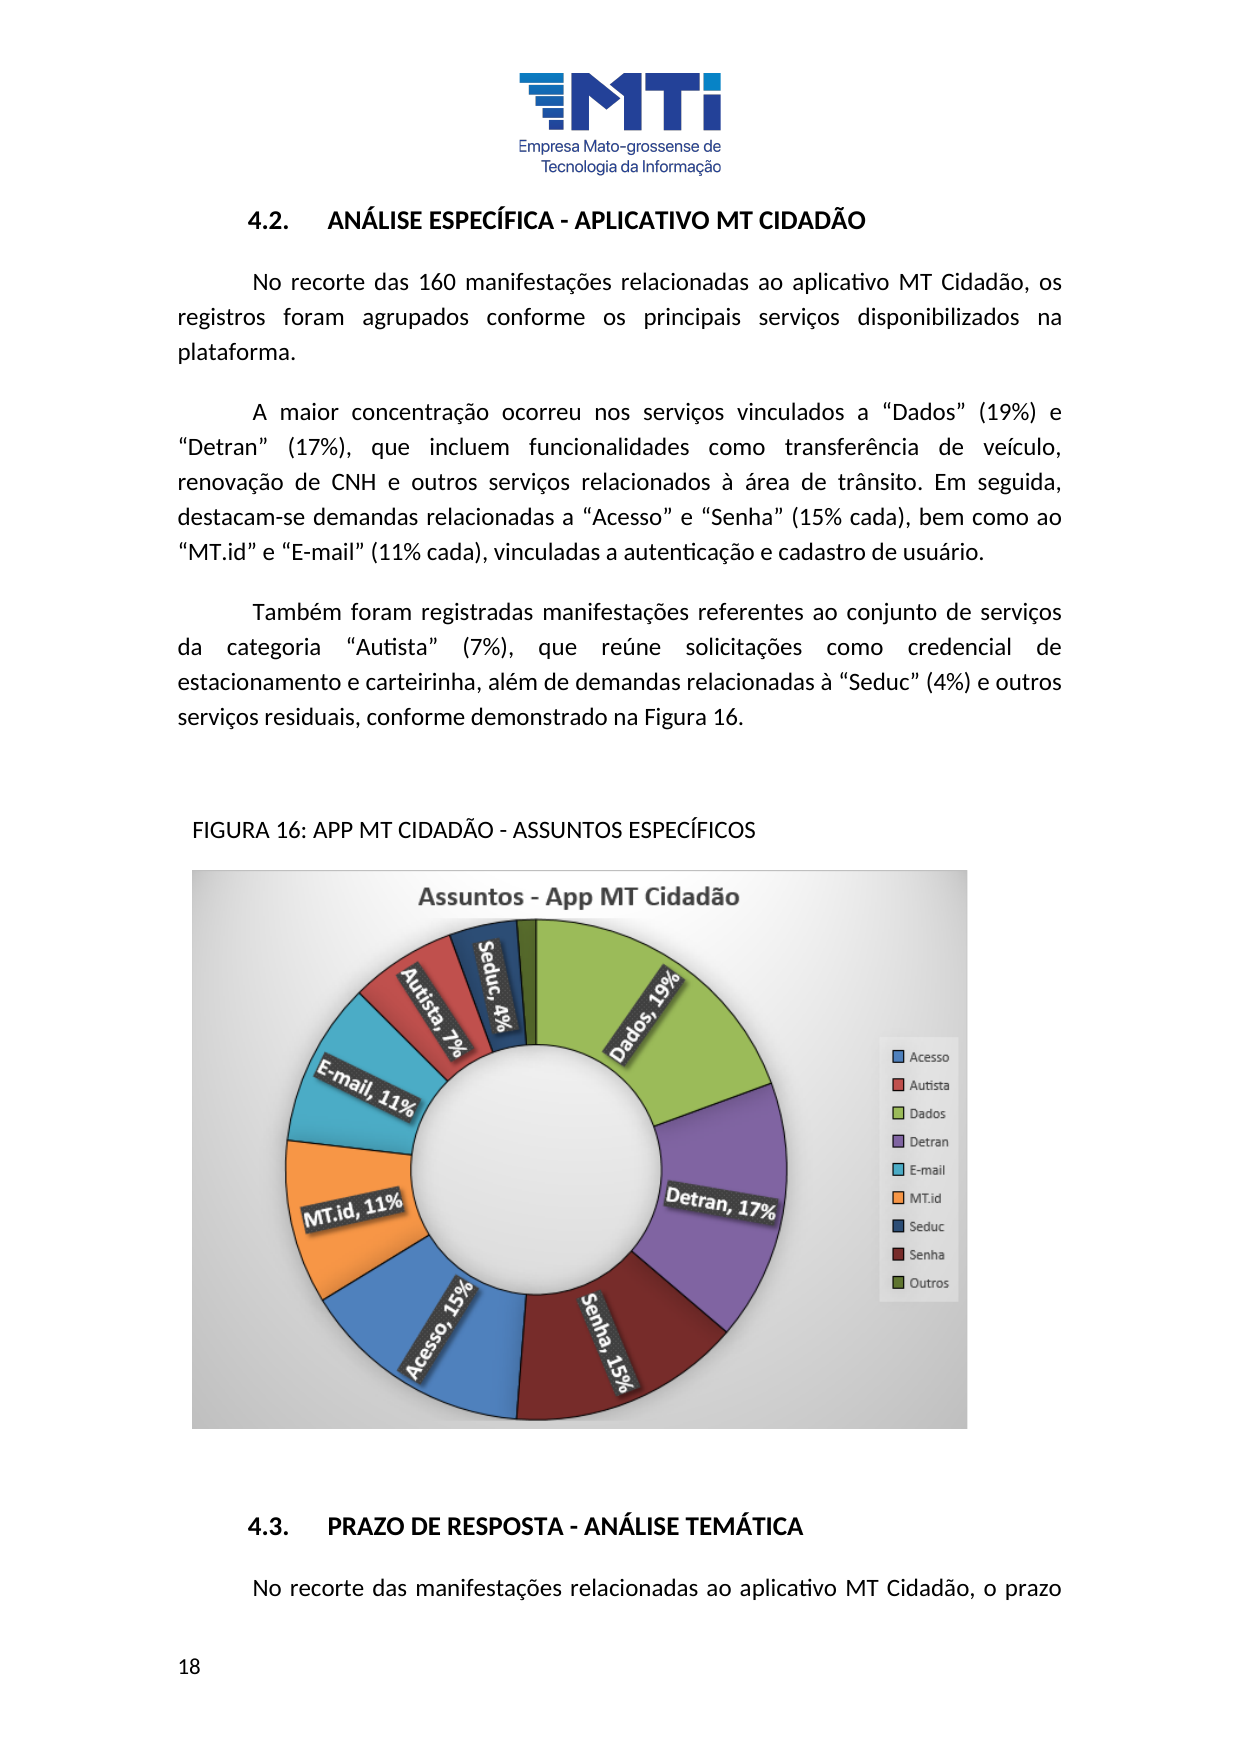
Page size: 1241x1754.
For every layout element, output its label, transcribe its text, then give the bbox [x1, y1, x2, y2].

picture [192, 870, 968, 1429]
text No recorte das manifestações relacionadas ao aplicativo MT Cidadão, o prazo [177, 1572, 1063, 1603]
picture [519, 73, 721, 176]
text A maior concentração ocorreu nos serviços vinculados a “Dados” (19%) e “Detran” (17%), que incluem funcionalidades como transferência de veículo, renovação de CNH e outros serviços relacionados à área de trânsito. Em seguida, destacam-se demandas relacionadas a “Acesso” e “Senha” (15% cada), bem como ao “MT.id” e “E-mail” (11% cada), vinculadas a autenticação e cadastro de usuário. [177, 396, 1063, 567]
subtitle ANÁLISE ESPECÍFICA - APLICATIVO MT CIDADÃO [290, 203, 1063, 237]
text No recorte das 160 manifestações relacionadas ao aplicativo MT Cidadão, os registros foram agrupados conforme os principais serviços disponibilizados na plataforma. [177, 266, 1063, 367]
text Também foram registradas manifestações referentes ao conjunto de serviços da categoria “Autista” (7%), que reúne solicitações como credencial de estacionamento e carteirinha, além de demandas relacionadas à “Seduc” (4%) e outros serviços residuais, conforme demonstrado na Figura 16. [177, 596, 1063, 732]
subtitle PRAZO DE RESPOSTA - ANÁLISE TEMÁTICA [290, 1509, 1063, 1542]
text FIGURA 16: APP MT CIDADÃO - ASSUNTOS ESPECÍFICOS [192, 814, 1063, 845]
